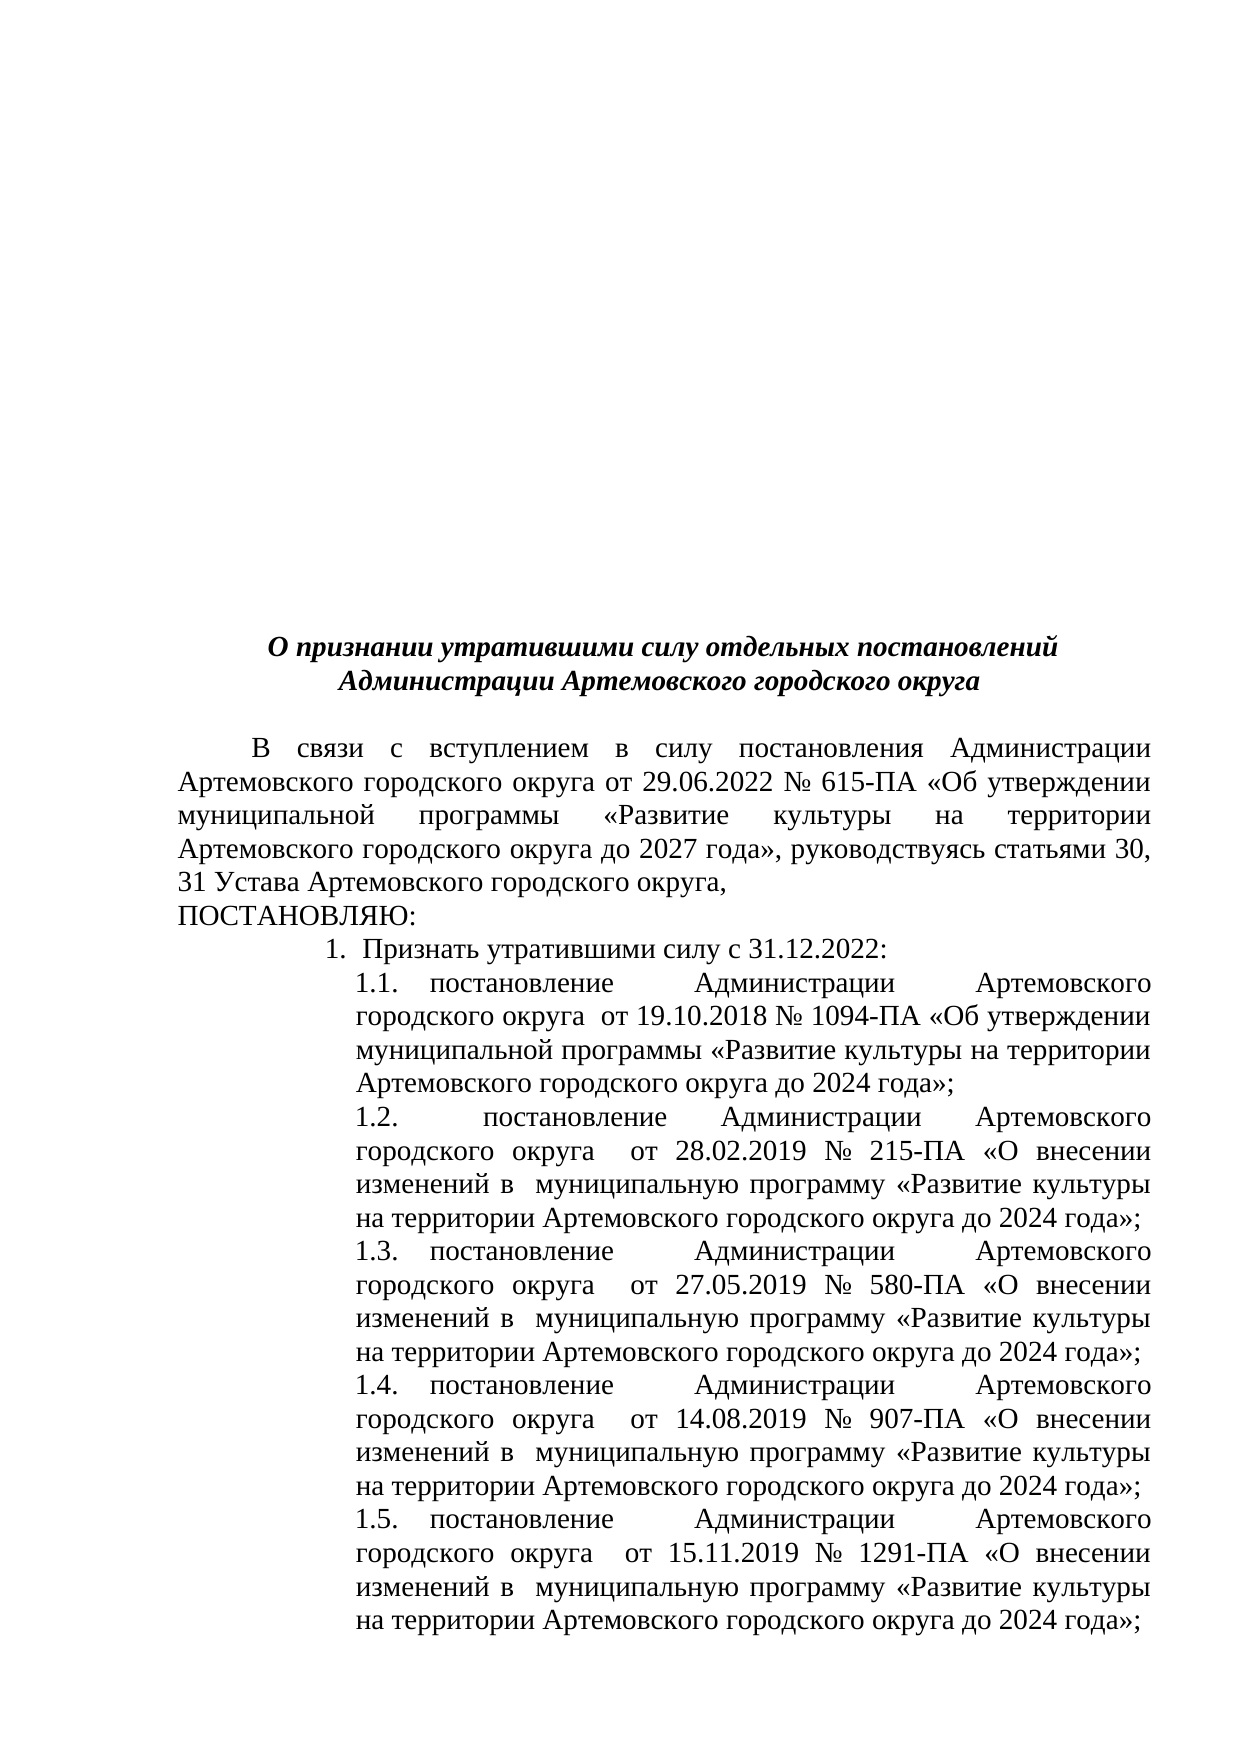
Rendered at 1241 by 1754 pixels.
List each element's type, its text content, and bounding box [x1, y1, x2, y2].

text В связи с вступлением в силу постановления Администрации Артемовского городского округа от 29.06.2022 № 615-ПА «Об утверждении муниципальной программы «Развитие культуры на территории Артемовского городского округа до 2027 года», руководствуясь статьями 30, 31 Устава Артемовского городского округа, [177, 730, 1152, 898]
list постановление Администрации Артемовского городского округа от 14.08.2019 № 907-ПА «О внесении изменений в муниципальную программу «Развитие культуры на территории Артемовского городского округа до 2024 года»; [281, 1367, 1152, 1502]
list постановление Администрации Артемовского городского округа от 28.02.2019 № 215-ПА «О внесении изменений в муниципальную программу «Развитие культуры на территории Артемовского городского округа до 2024 года»; [281, 1099, 1152, 1233]
text ПОСТАНОВЛЯЮ: [177, 898, 1152, 931]
list постановление Администрации Артемовского городского округа от 19.10.2018 № 1094-ПА «Об утверждении муниципальной программы «Развитие культуры на территории Артемовского городского округа до 2024 года»; [281, 965, 1152, 1099]
list постановление Администрации Артемовского городского округа от 15.11.2019 № 1291-ПА «О внесении изменений в муниципальную программу «Развитие культуры на территории Артемовского городского округа до 2024 года»; [281, 1502, 1152, 1636]
list постановление Администрации Артемовского городского округа от 27.05.2019 № 580-ПА «О внесении изменений в муниципальную программу «Развитие культуры на территории Артемовского городского округа до 2024 года»; [281, 1233, 1152, 1367]
list Признать утратившими силу с 31.12.2022: [251, 931, 1152, 965]
text О признании утратившими силу отдельных постановлений Администрации Артемовского городского округа [177, 629, 1152, 697]
